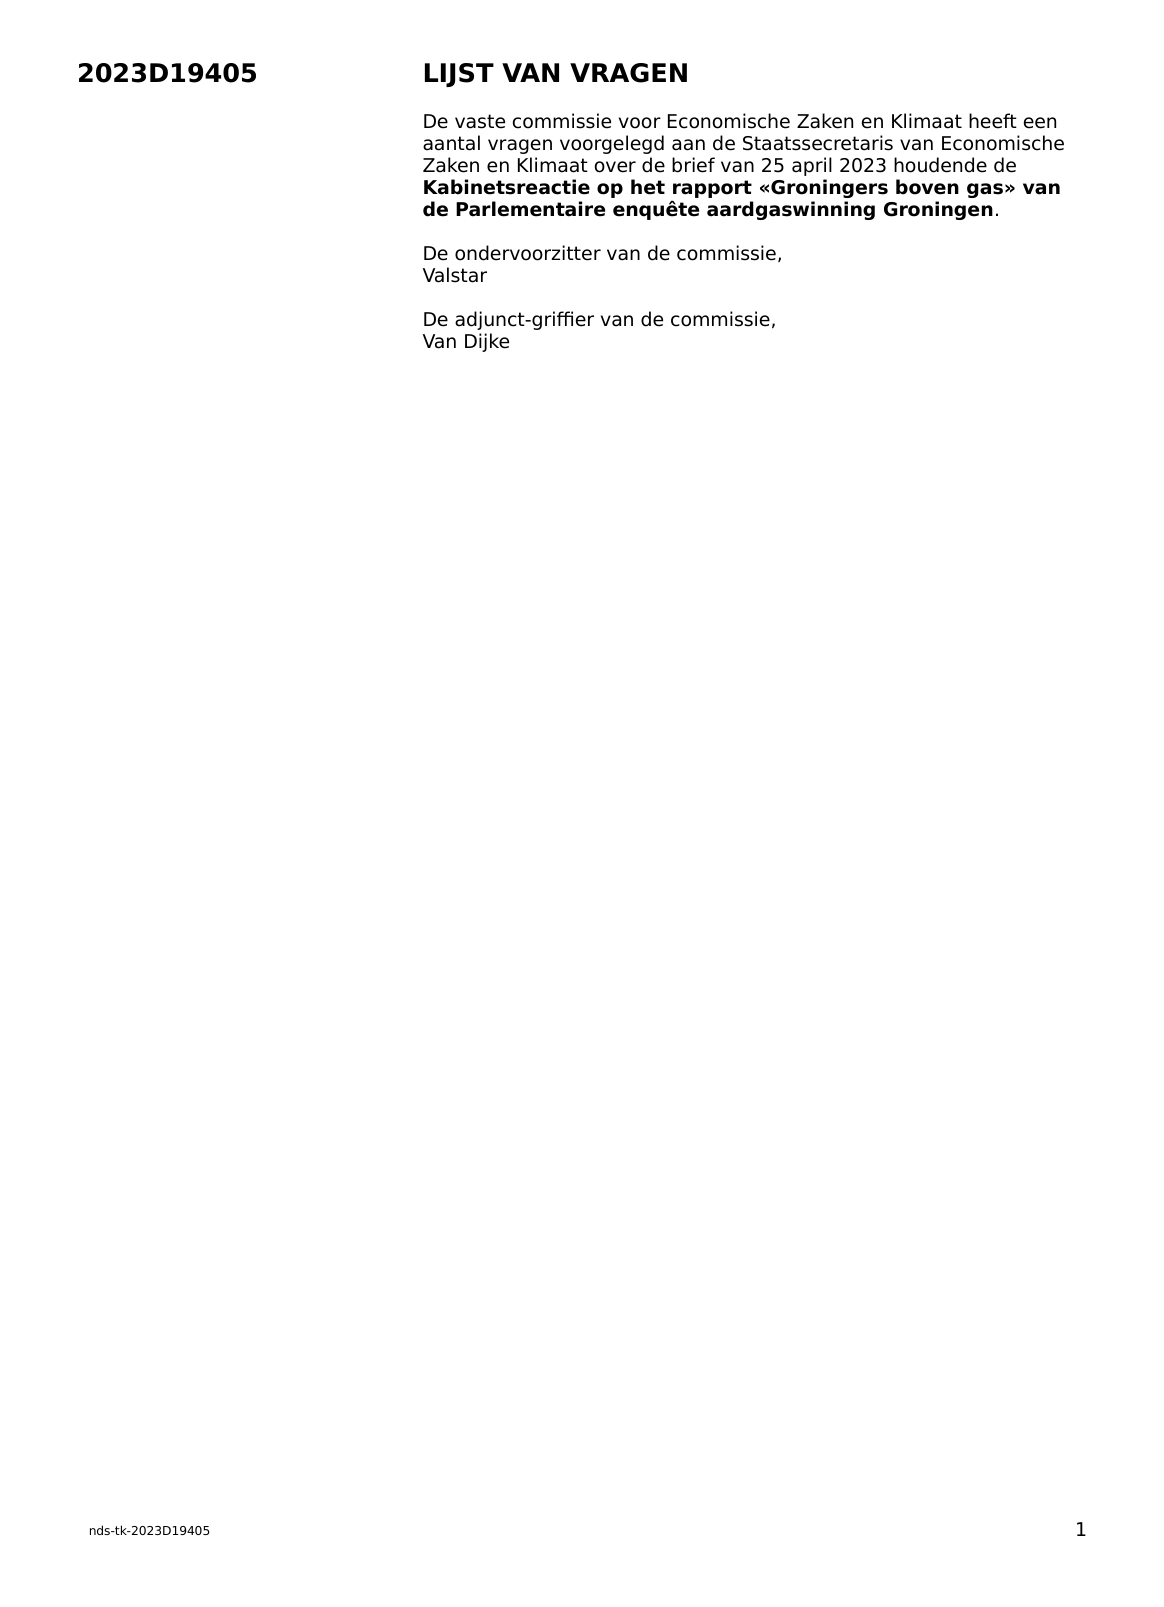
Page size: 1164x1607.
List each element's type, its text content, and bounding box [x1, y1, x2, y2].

text De adjunct-griffier van de commissie, [422, 309, 1087, 331]
text De vaste commissie voor Economische Zaken en Klimaat heeft een aantal vragen voorgelegd aan de Staatssecretaris van Economische Zaken en Klimaat over de brief van 25 april 2023 houdende de Kabinetsreactie op het rapport «Groningers boven gas» van de Parlementaire enquête aardgaswinning Groningen. [422, 111, 1087, 221]
text nds-tk-2023D19405 [88, 1524, 323, 1538]
text Van Dijke [422, 331, 1087, 353]
text Valstar [422, 265, 1087, 287]
text De ondervoorzitter van de commissie, [422, 243, 1087, 265]
text 2023D19405 LIJST VAN VRAGEN [77, 59, 1087, 89]
